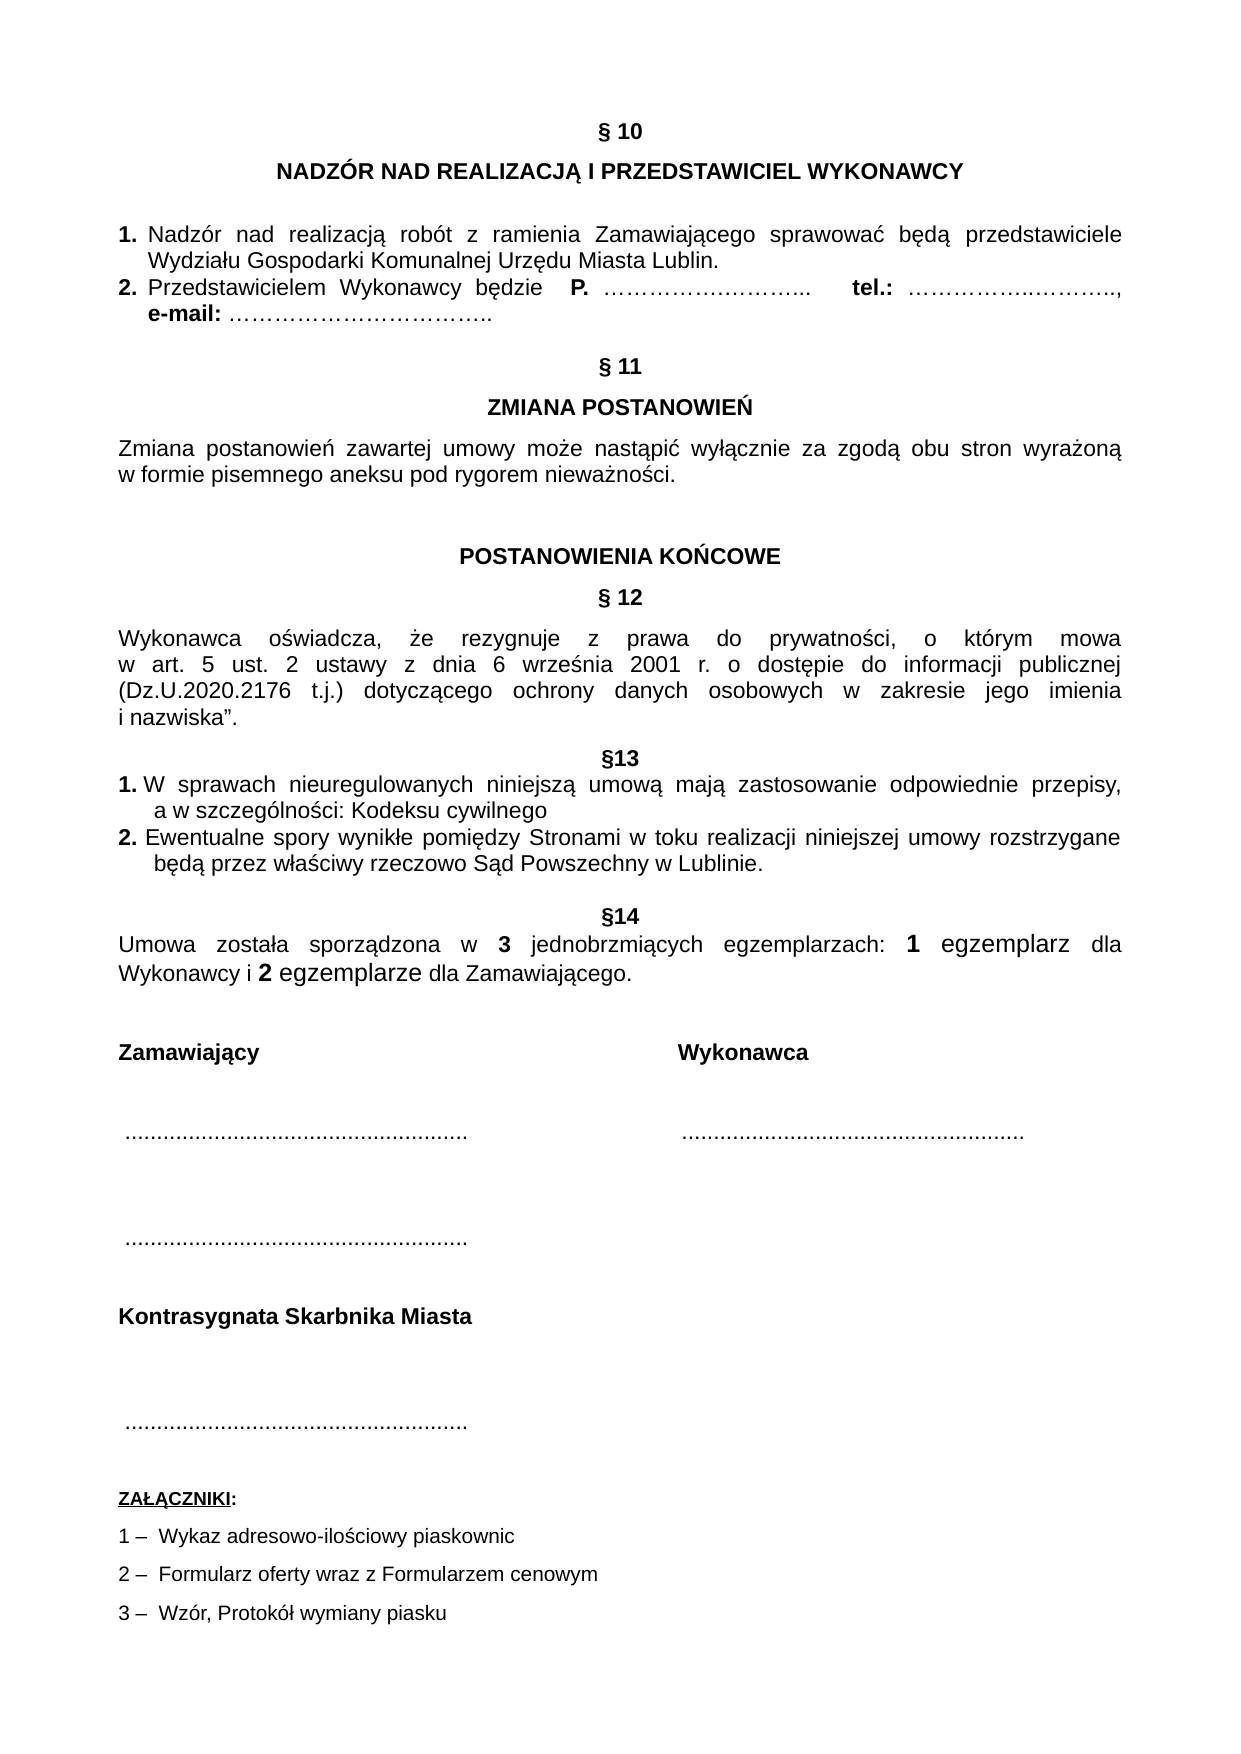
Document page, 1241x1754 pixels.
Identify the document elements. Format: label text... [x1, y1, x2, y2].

text Umowa została sporządzona w 3 jednobrzmiących egzemplarzach: 1 egzemplarz dla Wykonawcy i 2 egzemplarze dla Zamawiającego. [118, 929, 1122, 987]
text Zamawiający Wykonawca [118, 1039, 1122, 1066]
text § 10 NADZÓR NAD REALIZACJĄ I PRZEDSTAWICIEL WYKONAWCY [118, 118, 1122, 184]
text §14 [118, 903, 1122, 929]
text Zmiana postanowień zawartej umowy może nastąpić wyłącznie za zgodą obu stron wyrażoną w formie pisemnego aneksu pod rygorem nieważności. [118, 434, 1122, 487]
text 1 – Wykaz adresowo-ilościowy piaskownic [118, 1523, 1122, 1547]
list W sprawach nieuregulowanych niniejszą umową mają zastosowanie odpowiednie przepisy, a w szczególności: Kodeksu cywilnego [118, 771, 1122, 824]
text ...................................................... [118, 1408, 1122, 1434]
list Nadzór nad realizacją robót z ramienia Zamawiającego sprawować będą przedstawiciele Wydziału Gospodarki Komunalnej Urzędu Miasta Lublin. [118, 221, 1122, 273]
text Wykonawca oświadcza, że rezygnuje z prawa do prywatności, o którym mowa w art. 5 ust. 2 ustawy z dnia 6 września 2001 r. o dostępie do informacji publicznej (Dz.U.2020.2176 t.j.) dotyczącego ochrony danych osobowych w zakresie jego imienia i nazwiska”. [118, 624, 1122, 730]
text 2 – Formularz oferty wraz z Formularzem cenowym [118, 1562, 1122, 1586]
list Przedstawicielem Wykonawcy będzie P. …………….………... tel.: ……………..……….., e-mail: …………………………….. [118, 273, 1122, 326]
text ...................................................... [118, 1224, 1122, 1250]
text 3 – Wzór, Protokół wymiany piasku [118, 1601, 1122, 1624]
text ZMIANA POSTANOWIEŃ [118, 393, 1122, 420]
text § 11 [118, 353, 1122, 379]
text §13 [118, 744, 1122, 771]
text ...................................................... ...................................................... [118, 1118, 1122, 1145]
text § 12 [118, 584, 1122, 610]
text ZAŁĄCZNIKI: [118, 1487, 1122, 1509]
text Kontrasygnata Skarbnika Miasta [118, 1303, 1122, 1329]
list Ewentualne spory wynikłe pomiędzy Stronami w toku realizacji niniejszej umowy rozstrzygane będą przez właściwy rzeczowo Sąd Powszechny w Lublinie. [118, 824, 1122, 876]
text POSTANOWIENIA KOŃCOWE [118, 543, 1122, 569]
